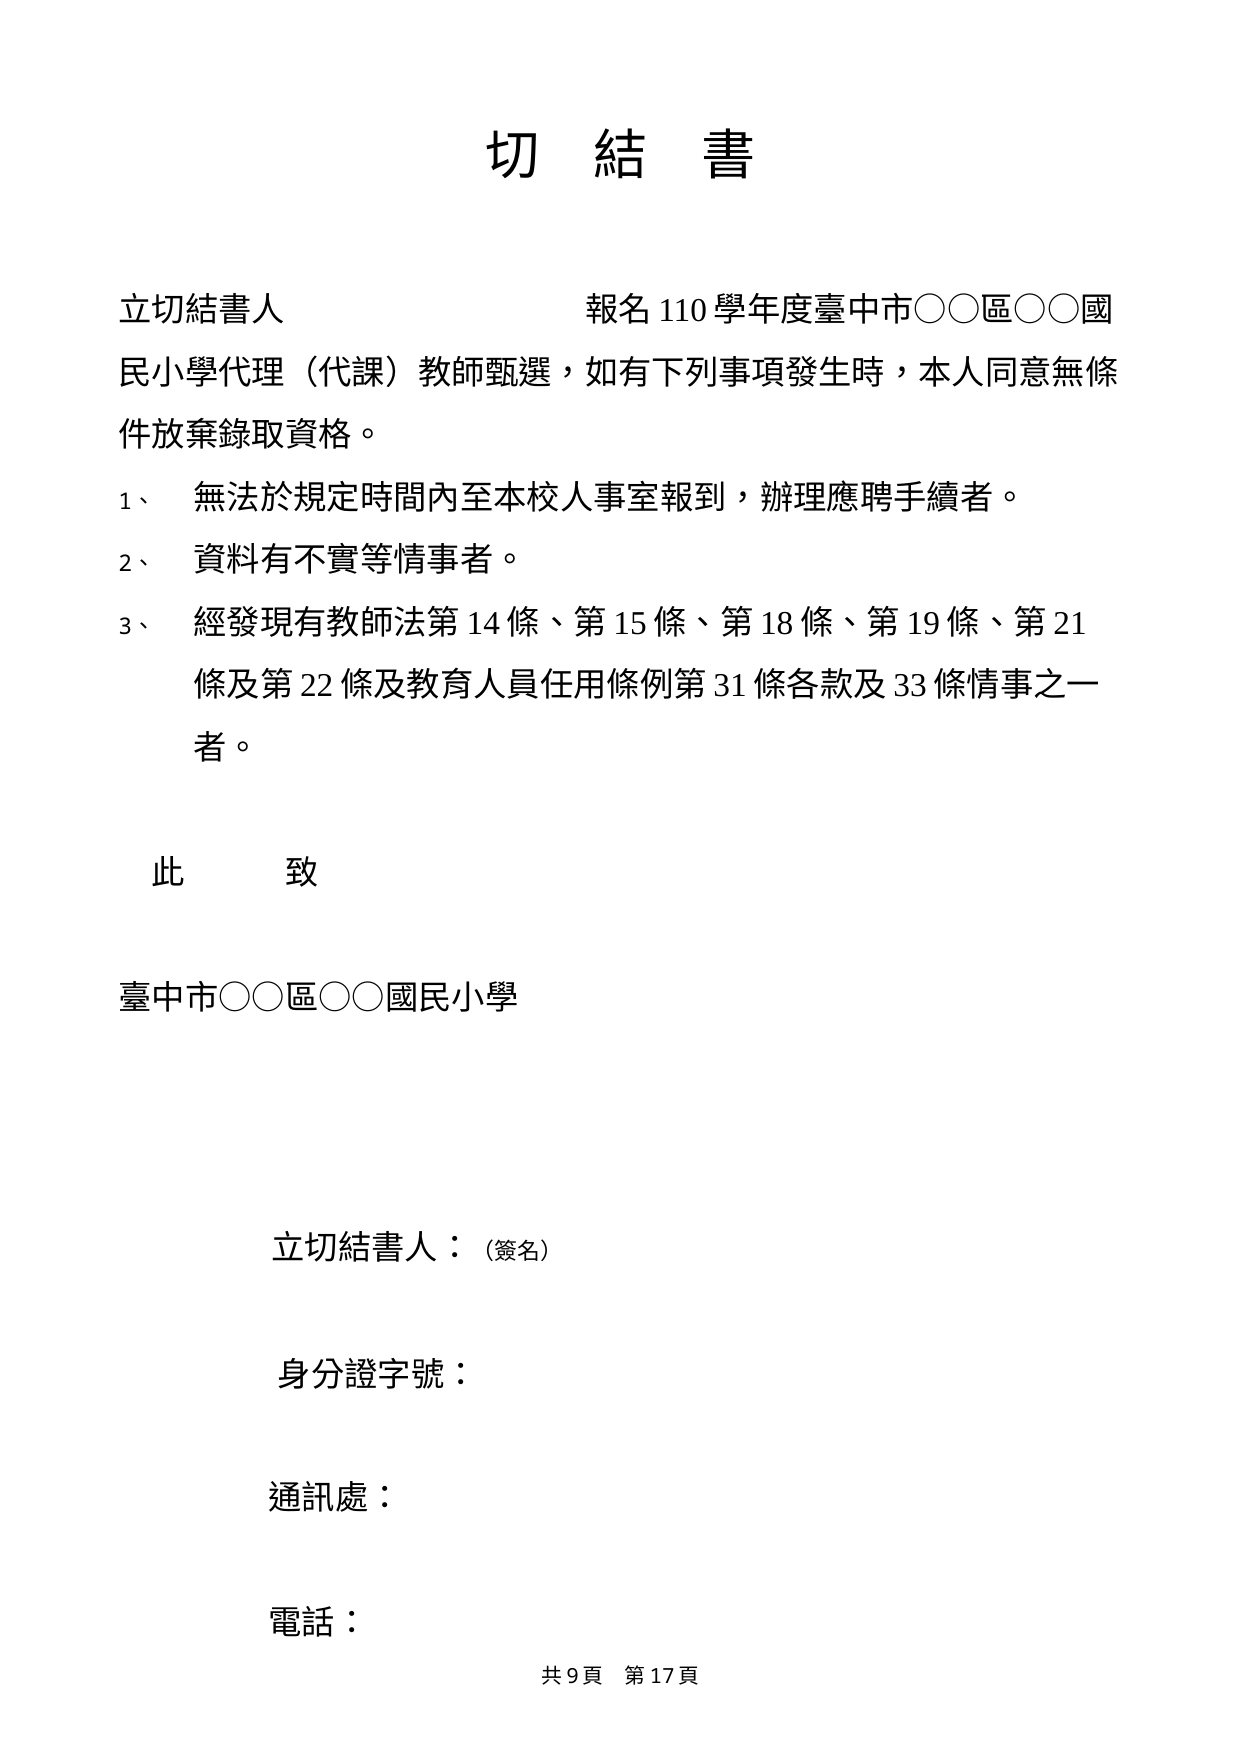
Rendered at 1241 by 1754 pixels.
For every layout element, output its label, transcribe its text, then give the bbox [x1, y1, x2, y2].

text 身分證字號： [118, 1328, 1122, 1391]
text 電話： [118, 1578, 1122, 1641]
text 此 致 [118, 828, 1122, 891]
list 無法於規定時間內至本校人事室報到，辦理應聘手續者。 [118, 453, 1122, 516]
text 切 結 書 [118, 78, 1122, 203]
list 經發現有教師法第14條、第15條、第18條、第19條、第21條及第22條及教育人員任用條例第31條各款及33條情事之一者。 [118, 578, 1122, 766]
list 資料有不實等情事者。 [118, 516, 1122, 578]
text 臺中市○○區○○國民小學 [118, 953, 1122, 1016]
text 立切結書人 報名110學年度臺中市○○區○○國民小學代理（代課）教師甄選，如有下列事項發生時，本人同意無條件放棄錄取資格。 [118, 266, 1122, 453]
text 通訊處： [118, 1453, 1122, 1516]
text 立切結書人：（簽名） [118, 1203, 1122, 1266]
